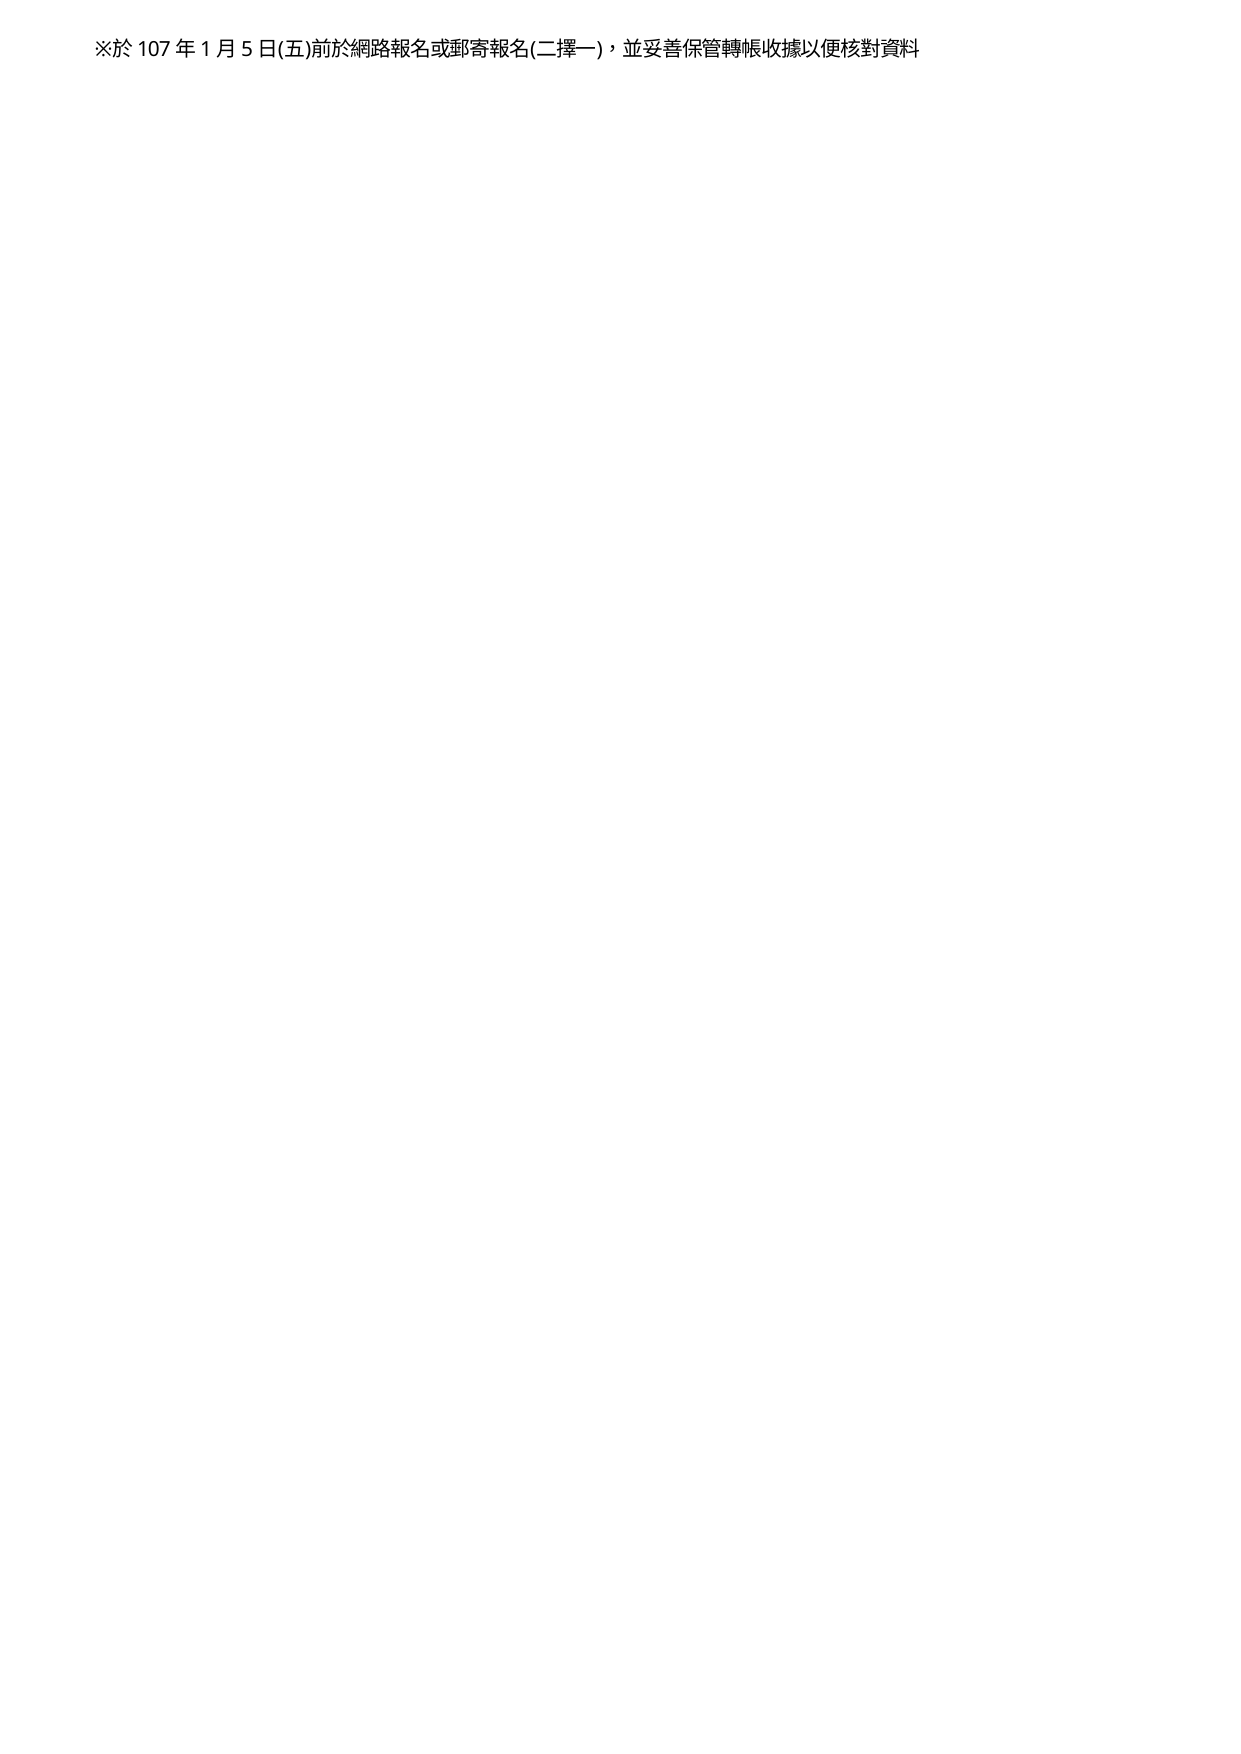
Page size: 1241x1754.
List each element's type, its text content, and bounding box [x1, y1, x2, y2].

text ※於107年1月5日(五)前於網路報名或郵寄報名(二擇一)，並妥善保管轉帳收據以便核對資料 [94, 29, 1146, 63]
